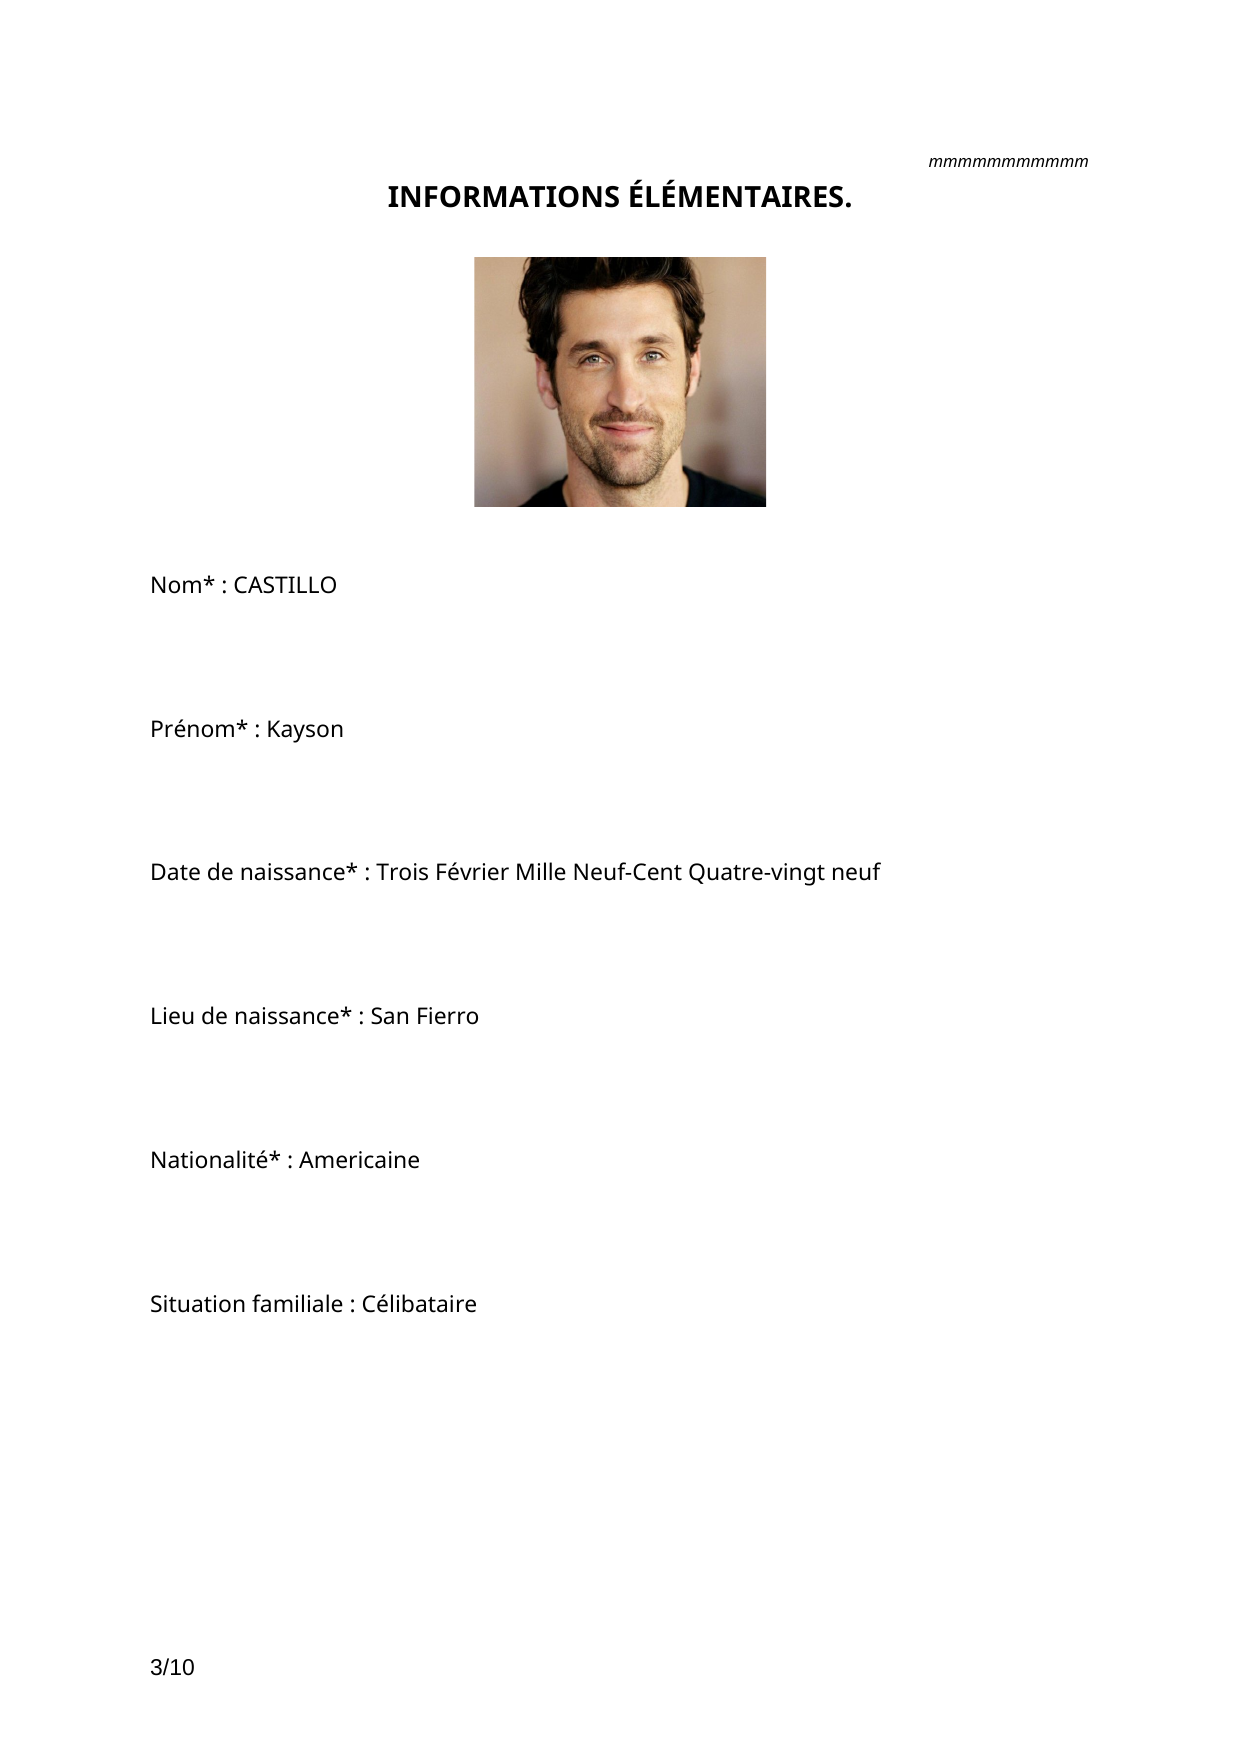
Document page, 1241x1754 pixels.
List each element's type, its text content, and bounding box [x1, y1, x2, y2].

text Prénom* : Kayson [150, 713, 1091, 744]
text mmmmmmmmmmm [150, 150, 1091, 173]
text Situation familiale : Célibataire [150, 1288, 1091, 1319]
text Date de naissance* : Trois Février Mille Neuf-Cent Quatre-vingt neuf [150, 856, 1091, 888]
text INFORMATIONS ÉLÉMENTAIRES. [150, 176, 1091, 216]
text Nationalité* : Americaine [150, 1144, 1091, 1175]
text Lieu de naissance* : San Fierro [150, 1000, 1091, 1031]
text Nom* : CASTILLO [150, 569, 1091, 600]
picture [474, 257, 767, 507]
